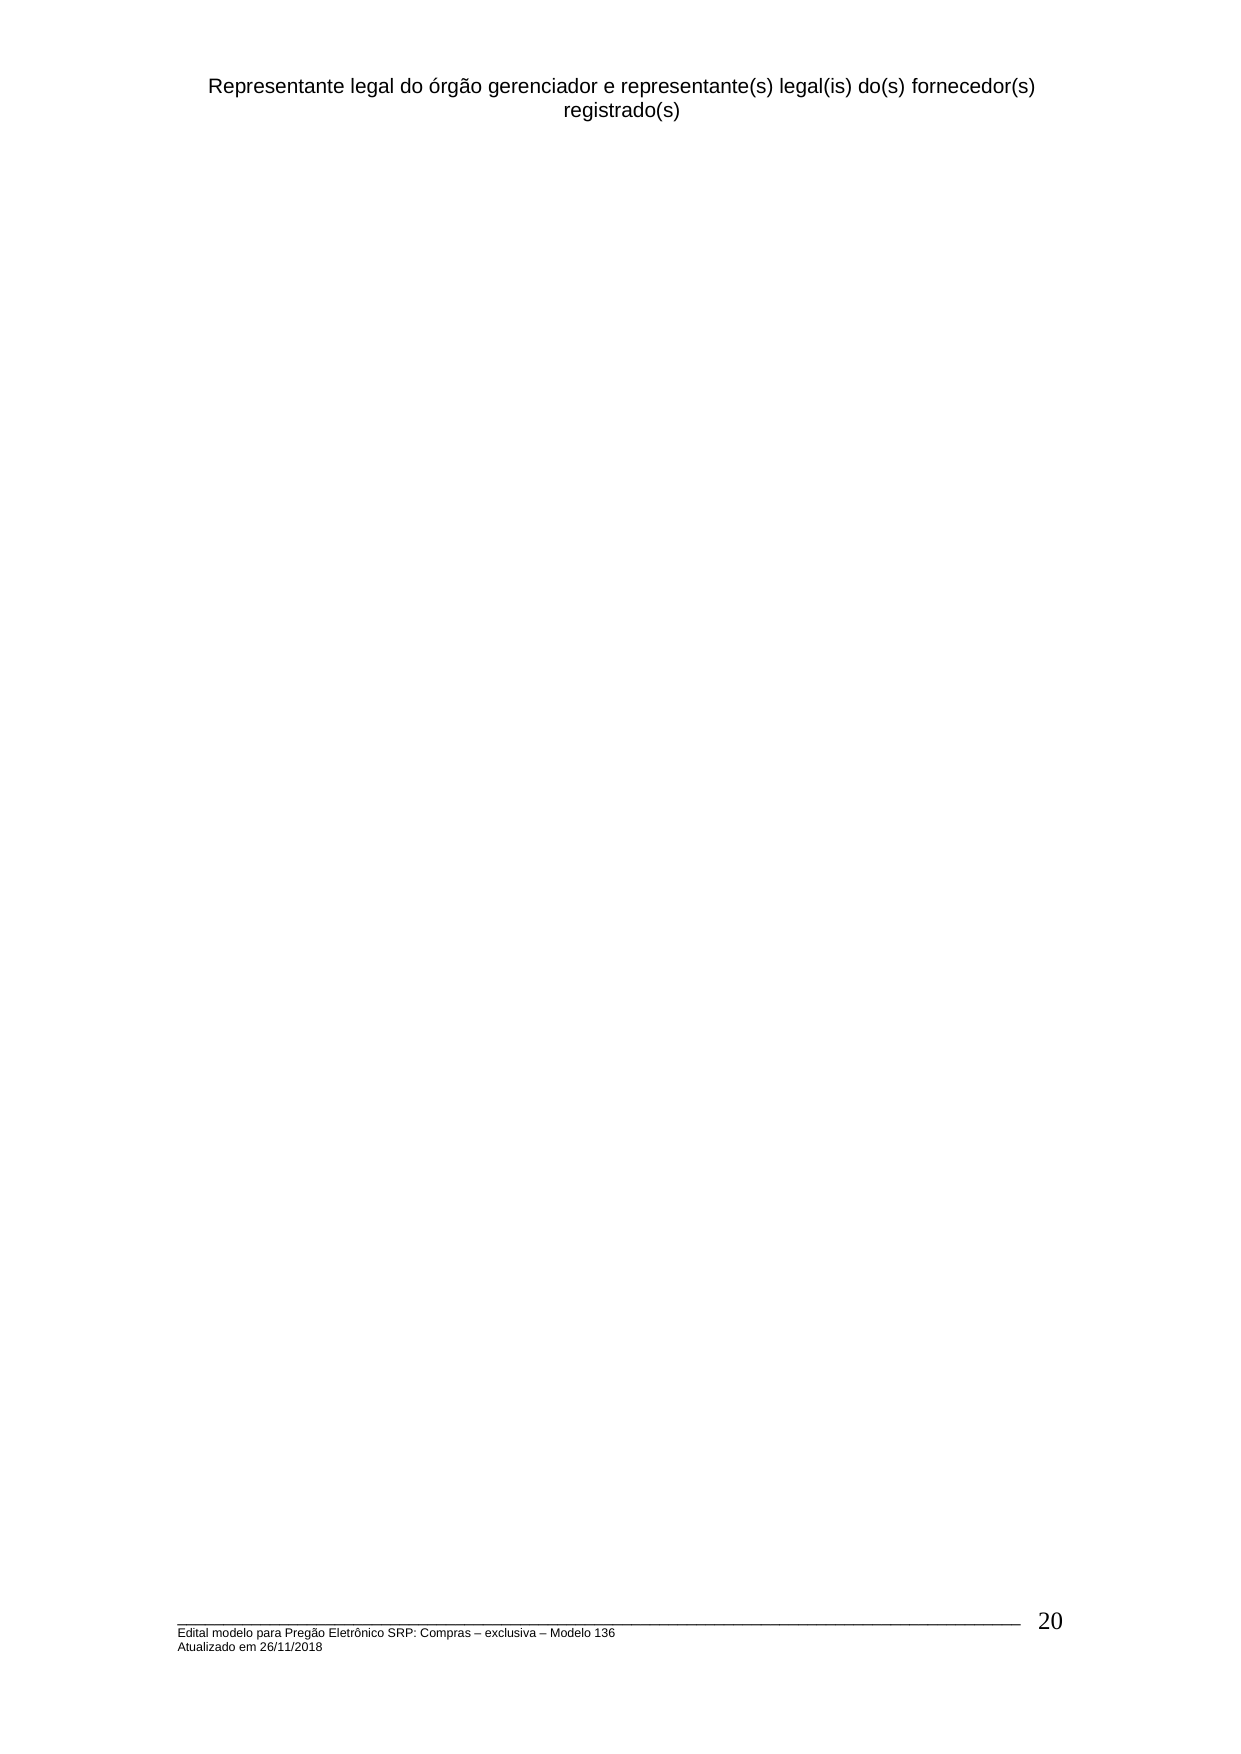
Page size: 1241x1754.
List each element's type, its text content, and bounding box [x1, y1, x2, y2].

text Representante legal do órgão gerenciador e representante(s) legal(is) do(s) fornecedor(s) registrado(s) [177, 74, 1066, 122]
